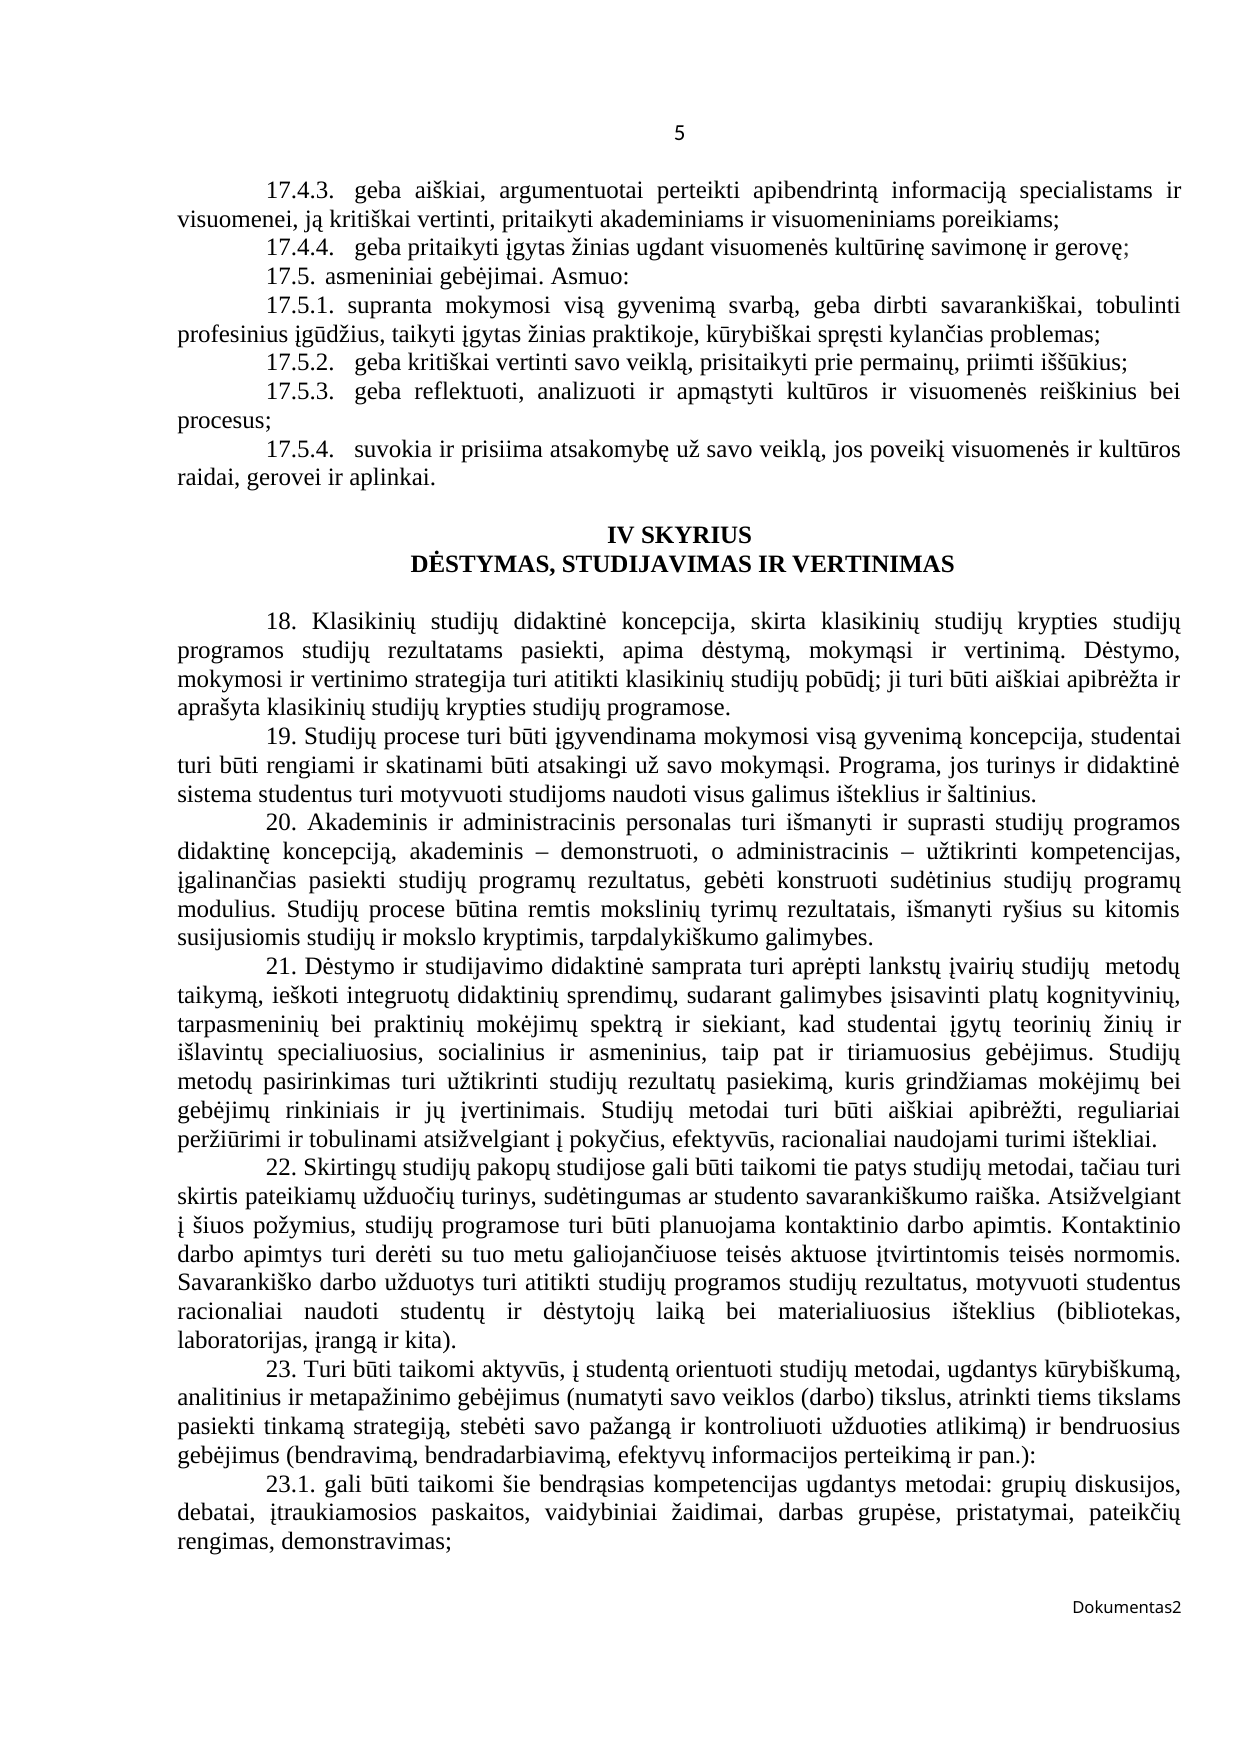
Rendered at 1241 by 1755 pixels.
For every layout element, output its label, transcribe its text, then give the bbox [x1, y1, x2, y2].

text IV SKYRIUS [177, 520, 1182, 549]
text 21. Dėstymo ir studijavimo didaktinė samprata turi aprėpti lankstų įvairių studijų metodų taikymą, ieškoti integruotų didaktinių sprendimų, sudarant galimybes įsisavinti platų kognityvinių, tarpasmeninių bei praktinių mokėjimų spektrą ir siekiant, kad studentai įgytų teorinių žinių ir išlavintų specialiuosius, socialinius ir asmeninius, taip pat ir tiriamuosius gebėjimus. Studijų metodų pasirinkimas turi užtikrinti studijų rezultatų pasiekimą, kuris grindžiamas mokėjimų bei gebėjimų rinkiniais ir jų įvertinimais. Studijų metodai turi būti aiškiai apibrėžti, reguliariai peržiūrimi ir tobulinami atsižvelgiant į pokyčius, efektyvūs, racionaliai naudojami turimi ištekliai. [177, 951, 1182, 1152]
text 18. Klasikinių studijų didaktinė koncepcija, skirta klasikinių studijų krypties studijų programos studijų rezultatams pasiekti, apima dėstymą, mokymąsi ir vertinimą. Dėstymo, mokymosi ir vertinimo strategija turi atitikti klasikinių studijų pobūdį; ji turi būti aiškiai apibrėžta ir aprašyta klasikinių studijų krypties studijų programose. [177, 606, 1182, 721]
text 17.5.3. geba reflektuoti, analizuoti ir apmąstyti kultūros ir visuomenės reiškinius bei procesus; [177, 376, 1182, 434]
text 23. Turi būti taikomi aktyvūs, į studentą orientuoti studijų metodai, ugdantys kūrybiškumą, analitinius ir metapažinimo gebėjimus (numatyti savo veiklos (darbo) tikslus, atrinkti tiems tikslams pasiekti tinkamą strategiją, stebėti savo pažangą ir kontroliuoti užduoties atlikimą) ir bendruosius gebėjimus (bendravimą, bendradarbiavimą, efektyvų informacijos perteikimą ir pan.): [177, 1354, 1182, 1469]
text 17.4.4. geba pritaikyti įgytas žinias ugdant visuomenės kultūrinę savimonę ir gerovę; [252, 232, 1182, 261]
text 17.5.4. suvokia ir prisiima atsakomybę už savo veiklą, jos poveikį visuomenės ir kultūros raidai, gerovei ir aplinkai. [177, 434, 1182, 491]
text 17.4.3. geba aiškiai, argumentuotai perteikti apibendrintą informaciją specialistams ir visuomenei, ją kritiškai vertinti, pritaikyti akademiniams ir visuomeniniams poreikiams; [177, 175, 1182, 232]
text 19. Studijų procese turi būti įgyvendinama mokymosi visą gyvenimą koncepcija, studentai turi būti rengiami ir skatinami būti atsakingi už savo mokymąsi. Programa, jos turinys ir didaktinė sistema studentus turi motyvuoti studijoms naudoti visus galimus išteklius ir šaltinius. [177, 721, 1182, 807]
text 17.5.2. geba kritiškai vertinti savo veiklą, prisitaikyti prie permainų, priimti iššūkius; [177, 347, 1182, 376]
text 20. Akademinis ir administracinis personalas turi išmanyti ir suprasti studijų programos didaktinę koncepciją, akademinis – demonstruoti, o administracinis – užtikrinti kompetencijas, įgalinančias pasiekti studijų programų rezultatus, gebėti konstruoti sudėtinius studijų programų modulius. Studijų procese būtina remtis mokslinių tyrimų rezultatais, išmanyti ryšius su kitomis susijusiomis studijų ir mokslo kryptimis, tarpdalykiškumo galimybes. [177, 807, 1182, 951]
text 22. Skirtingų studijų pakopų studijose gali būti taikomi tie patys studijų metodai, tačiau turi skirtis pateikiamų užduočių turinys, sudėtingumas ar studento savarankiškumo raiška. Atsižvelgiant į šiuos požymius, studijų programose turi būti planuojama kontaktinio darbo apimtis. Kontaktinio darbo apimtys turi derėti su tuo metu galiojančiuose teisės aktuose įtvirtintomis teisės normomis. Savarankiško darbo užduotys turi atitikti studijų programos studijų rezultatus, motyvuoti studentus racionaliai naudoti studentų ir dėstytojų laiką bei materialiuosius išteklius (bibliotekas, laboratorijas, įrangą ir kita). [177, 1152, 1182, 1354]
text 17.5.1. supranta mokymosi visą gyvenimą svarbą, geba dirbti savarankiškai, tobulinti profesinius įgūdžius, taikyti įgytas žinias praktikoje, kūrybiškai spręsti kylančias problemas; [177, 290, 1182, 347]
text 17.5. asmeniniai gebėjimai. Asmuo: [252, 261, 1182, 290]
text 23.1. gali būti taikomi šie bendrąsias kompetencijas ugdantys metodai: grupių diskusijos, debatai, įtraukiamosios paskaitos, vaidybiniai žaidimai, darbas grupėse, pristatymai, pateikčių rengimas, demonstravimas; [177, 1469, 1182, 1555]
text DĖSTYMAS, STUDIJAVIMAS IR VERTINIMAS [177, 549, 1182, 577]
